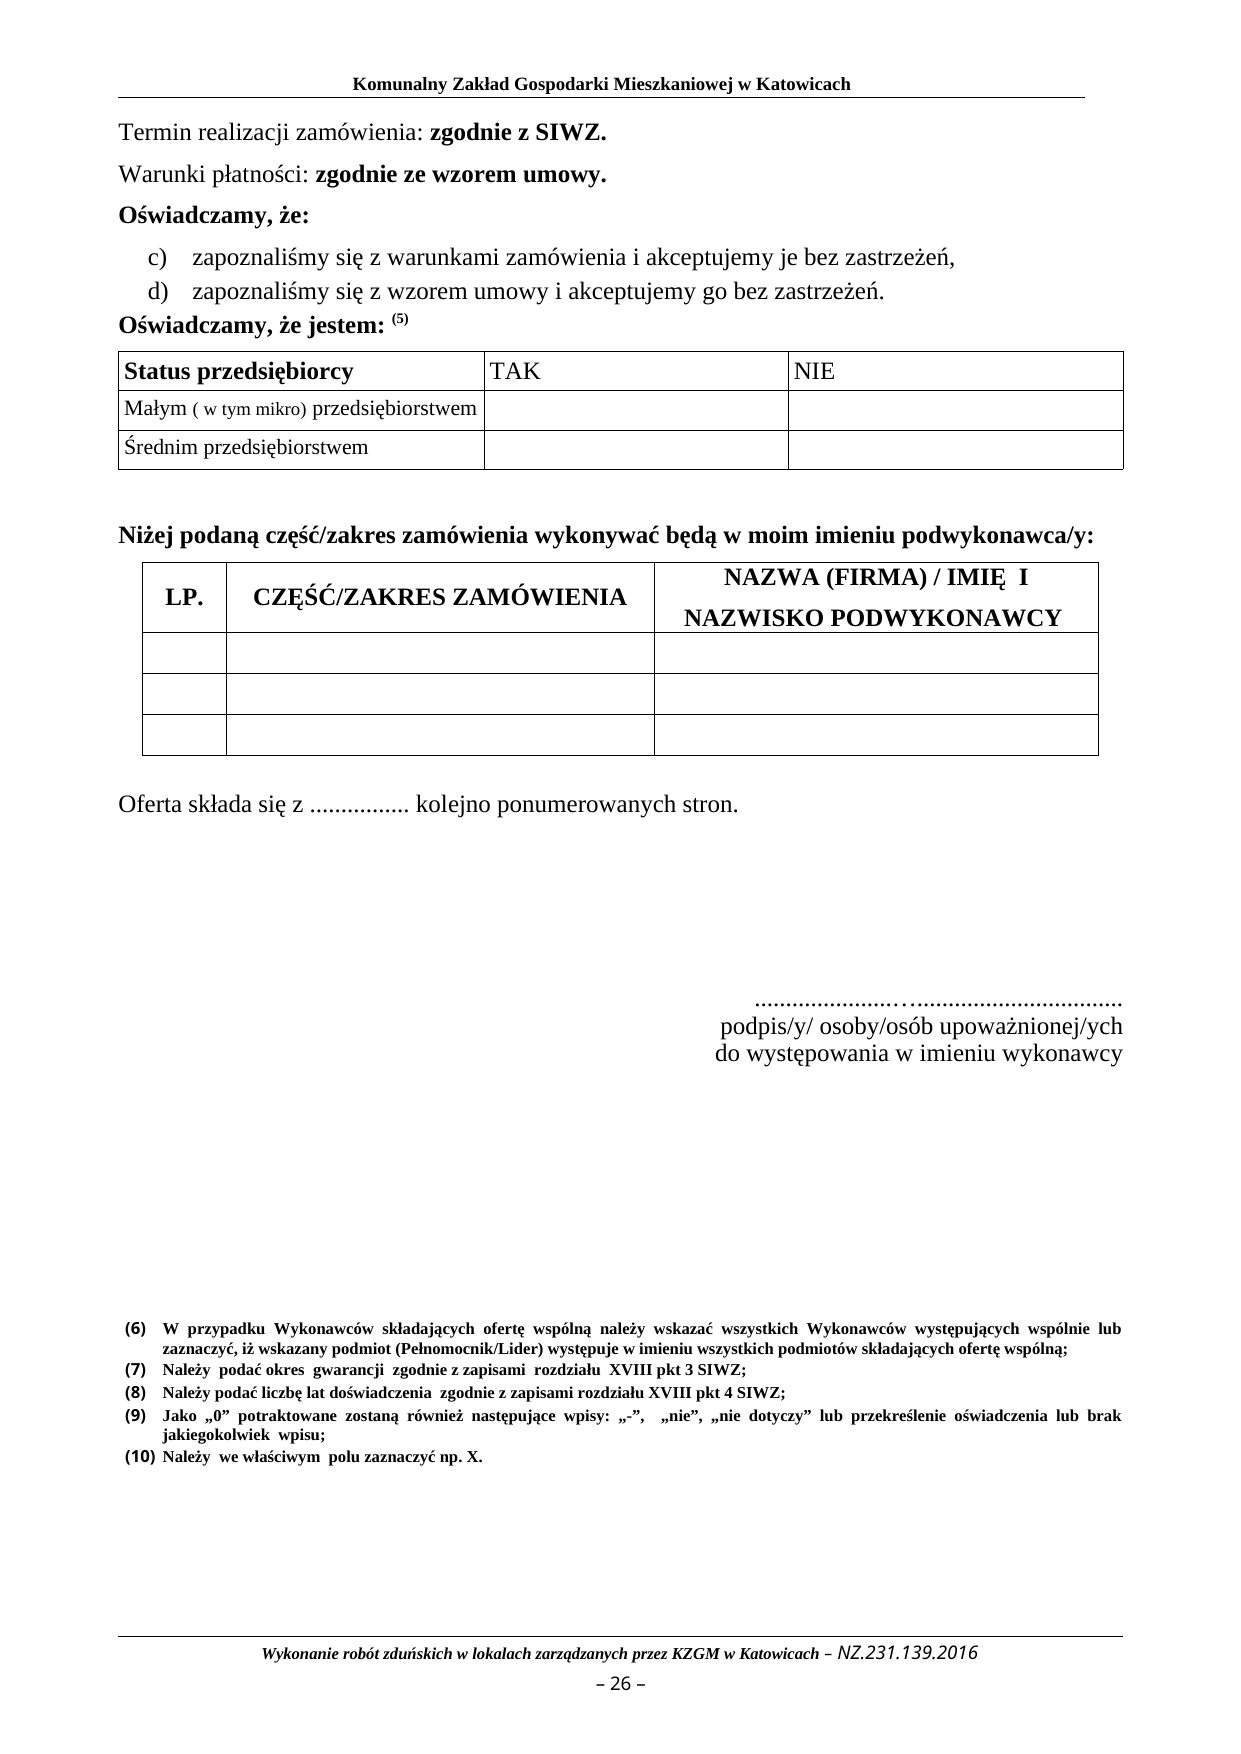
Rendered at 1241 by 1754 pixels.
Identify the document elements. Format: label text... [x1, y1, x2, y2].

table_cell [143, 715, 226, 755]
list Oferta składa się z ................ kolejno ponumerowanych stron. [118, 790, 1123, 818]
table_cell Małym ( w tym mikro) przedsiębiorstwem [119, 391, 484, 429]
subtitle Oświadczamy, że jestem: (5) [118, 311, 1123, 338]
table_cell [227, 674, 654, 714]
subtitle Termin realizacji zamówienia: zgodnie z SIWZ. [118, 118, 1123, 146]
table_header NIE [789, 352, 1123, 390]
table_header Część/zakres zamówienia [227, 563, 654, 632]
subtitle Warunki płatności: zgodnie ze wzorem umowy. [118, 160, 1123, 187]
list Niżej podaną część/zakres zamówienia wykonywać będą w moim imieniu podwykonawca/y: [118, 522, 1123, 549]
subtitle Oświadczamy, że: [118, 201, 1123, 229]
text podpis/y/ osoby/osób upoważnionej/ych [118, 1012, 1123, 1039]
table_cell [789, 431, 1123, 469]
table_cell [143, 633, 226, 673]
table_header TAK [485, 352, 788, 390]
table_cell [655, 633, 1098, 673]
table_header Lp. [143, 563, 226, 632]
list Należy we właściwym polu zaznaczyć np. X. [125, 1444, 1123, 1467]
list Należy podać okres gwarancji zgodnie z zapisami rozdziału XVIII pkt 3 SIWZ; [125, 1358, 1123, 1381]
table_header Status przedsiębiorcy [119, 352, 484, 390]
list zapoznaliśmy się z warunkami zamówienia i akceptujemy je bez zastrzeżeń, [148, 243, 1123, 271]
table_cell [485, 431, 788, 469]
text ......................…................................. [561, 984, 1123, 1012]
list Należy podać liczbę lat doświadczenia zgodnie z zapisami rozdziału XVIII pkt 4 SIWZ; [125, 1381, 1123, 1403]
table_cell [227, 633, 654, 673]
list zapoznaliśmy się z wzorem umowy i akceptujemy go bez zastrzeżeń. [148, 277, 1123, 304]
text do występowania w imieniu wykonawcy [118, 1039, 1123, 1067]
table_cell Średnim przedsiębiorstwem [119, 431, 484, 469]
table_cell [227, 715, 654, 755]
list Jako „0” potraktowane zostaną również następujące wpisy: „-”, „nie”, „nie dotyczy” lub przekreślenie oświadczenia lub brak jakiegokolwiek wpisu; [125, 1403, 1123, 1444]
table_header Nazwa (firma) / Imię i Nazwisko podwykonawcy [655, 563, 1098, 632]
table_cell [655, 674, 1098, 714]
table_cell [485, 391, 788, 429]
list W przypadku Wykonawców składających ofertę wspólną należy wskazać wszystkich Wykonawców występujących wspólnie lub zaznaczyć, iż wskazany podmiot (Pełnomocnik/Lider) występuje w imieniu wszystkich podmiotów składających ofertę wspólną; [125, 1317, 1123, 1358]
table_cell [143, 674, 226, 714]
table_cell [789, 391, 1123, 429]
table_cell [655, 715, 1098, 755]
